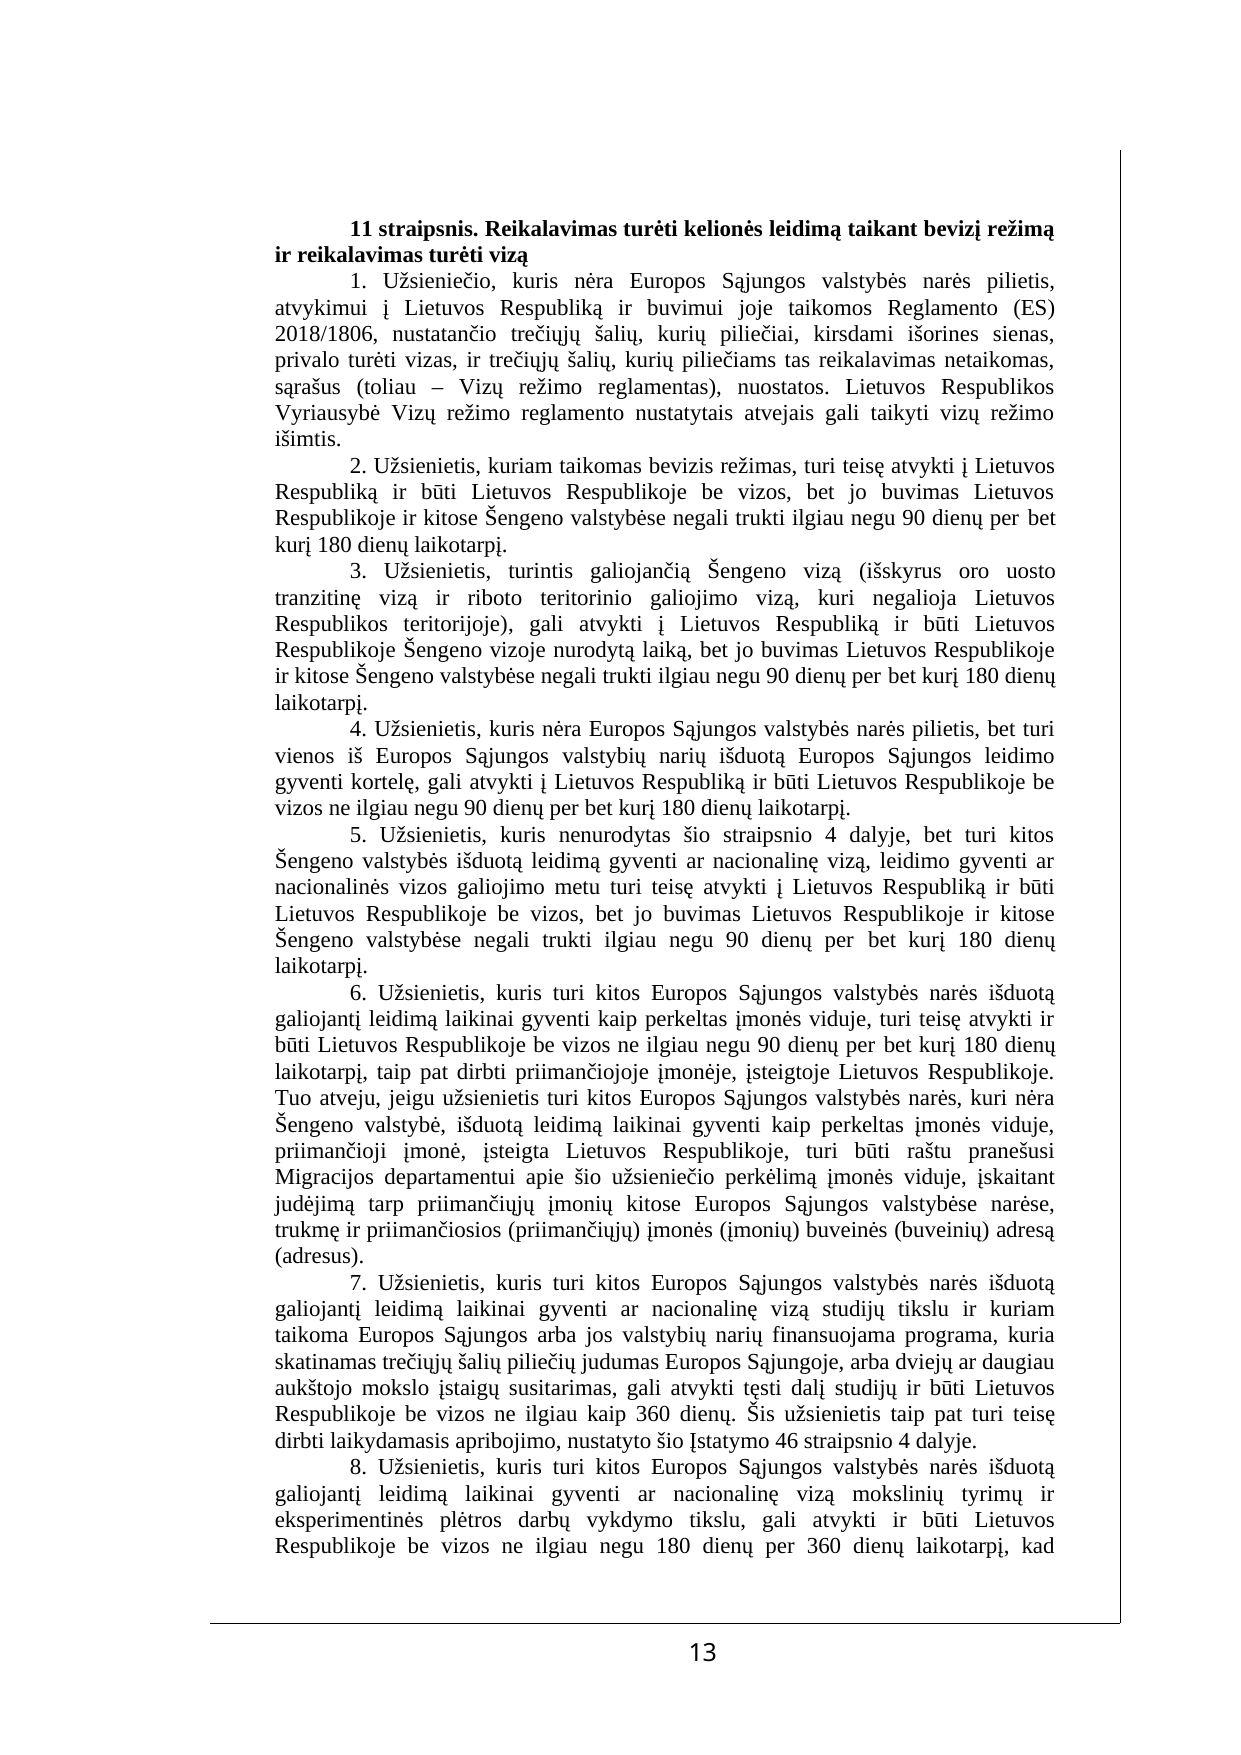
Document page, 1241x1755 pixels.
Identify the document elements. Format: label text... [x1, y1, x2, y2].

text 2. Užsienietis, kuriam taikomas bevizis režimas, turi teisę atvykti į Lietuvos Respubliką ir būti Lietuvos Respublikoje be vizos, bet jo buvimas Lietuvos Respublikoje ir kitose Šengeno valstybėse negali trukti ilgiau negu 90 dienų per bet kurį 180 dienų laikotarpį. [210, 452, 1120, 557]
text 1. Užsieniečio, kuris nėra Europos Sąjungos valstybės narės pilietis, atvykimui į Lietuvos Respubliką ir buvimui joje taikomos Reglamento (ES) 2018/1806, nustatančio trečiųjų šalių, kurių piliečiai, kirsdami išorines sienas, privalo turėti vizas, ir trečiųjų šalių, kurių piliečiams tas reikalavimas netaikomas, sąrašus (toliau – Vizų režimo reglamentas), nuostatos. Lietuvos Respublikos Vyriausybė Vizų režimo reglamento nustatytais atvejais gali taikyti vizų režimo išimtis. [210, 267, 1120, 452]
text 3. Užsienietis, turintis galiojančią Šengeno vizą (išskyrus oro uosto tranzitinę vizą ir riboto teritorinio galiojimo vizą, kuri negalioja Lietuvos Respublikos teritorijoje), gali atvykti į Lietuvos Respubliką ir būti Lietuvos Respublikoje Šengeno vizoje nurodytą laiką, bet jo buvimas Lietuvos Respublikoje ir kitose Šengeno valstybėse negali trukti ilgiau negu 90 dienų per bet kurį 180 dienų laikotarpį. [210, 557, 1120, 715]
text 4. Užsienietis, kuris nėra Europos Sąjungos valstybės narės pilietis, bet turi vienos iš Europos Sąjungos valstybių narių išduotą Europos Sąjungos leidimo gyventi kortelę, gali atvykti į Lietuvos Respubliką ir būti Lietuvos Respublikoje be vizos ne ilgiau negu 90 dienų per bet kurį 180 dienų laikotarpį. [210, 715, 1120, 821]
text 7. Užsienietis, kuris turi kitos Europos Sąjungos valstybės narės išduotą galiojantį leidimą laikinai gyventi ar nacionalinę vizą studijų tikslu ir kuriam taikoma Europos Sąjungos arba jos valstybių narių finansuojama programa, kuria skatinamas trečiųjų šalių piliečių judumas Europos Sąjungoje, arba dviejų ar daugiau aukštojo mokslo įstaigų susitarimas, gali atvykti tęsti dalį studijų ir būti Lietuvos Respublikoje be vizos ne ilgiau kaip 360 dienų. Šis užsienietis taip pat turi teisę dirbti laikydamasis apribojimo, nustatyto šio Įstatymo 46 straipsnio 4 dalyje. [210, 1269, 1120, 1453]
text 5. Užsienietis, kuris nenurodytas šio straipsnio 4 dalyje, bet turi kitos Šengeno valstybės išduotą leidimą gyventi ar nacionalinę vizą, leidimo gyventi ar nacionalinės vizos galiojimo metu turi teisę atvykti į Lietuvos Respubliką ir būti Lietuvos Respublikoje be vizos, bet jo buvimas Lietuvos Respublikoje ir kitose Šengeno valstybėse negali trukti ilgiau negu 90 dienų per bet kurį 180 dienų laikotarpį. [210, 821, 1120, 979]
text 8. Užsienietis, kuris turi kitos Europos Sąjungos valstybės narės išduotą galiojantį leidimą laikinai gyventi ar nacionalinę vizą mokslinių tyrimų ir eksperimentinės plėtros darbų vykdymo tikslu, gali atvykti ir būti Lietuvos Respublikoje be vizos ne ilgiau negu 180 dienų per 360 dienų laikotarpį, kad [210, 1453, 1120, 1623]
text 11 straipsnis. Reikalavimas turėti kelionės leidimą taikant bevizį režimą ir reikalavimas turėti vizą [210, 150, 1120, 267]
text 6. Užsienietis, kuris turi kitos Europos Sąjungos valstybės narės išduotą galiojantį leidimą laikinai gyventi kaip perkeltas įmonės viduje, turi teisę atvykti ir būti Lietuvos Respublikoje be vizos ne ilgiau negu 90 dienų per bet kurį 180 dienų laikotarpį, taip pat dirbti priimančiojoje įmonėje, įsteigtoje Lietuvos Respublikoje. Tuo atveju, jeigu užsienietis turi kitos Europos Sąjungos valstybės narės, kuri nėra Šengeno valstybė, išduotą leidimą laikinai gyventi kaip perkeltas įmonės viduje, priimančioji įmonė, įsteigta Lietuvos Respublikoje, turi būti raštu pranešusi Migracijos departamentui apie šio užsieniečio perkėlimą įmonės viduje, įskaitant judėjimą tarp priimančiųjų įmonių kitose Europos Sąjungos valstybėse narėse, trukmę ir priimančiosios (priimančiųjų) įmonės (įmonių) buveinės (buveinių) adresą (adresus). [210, 979, 1120, 1269]
